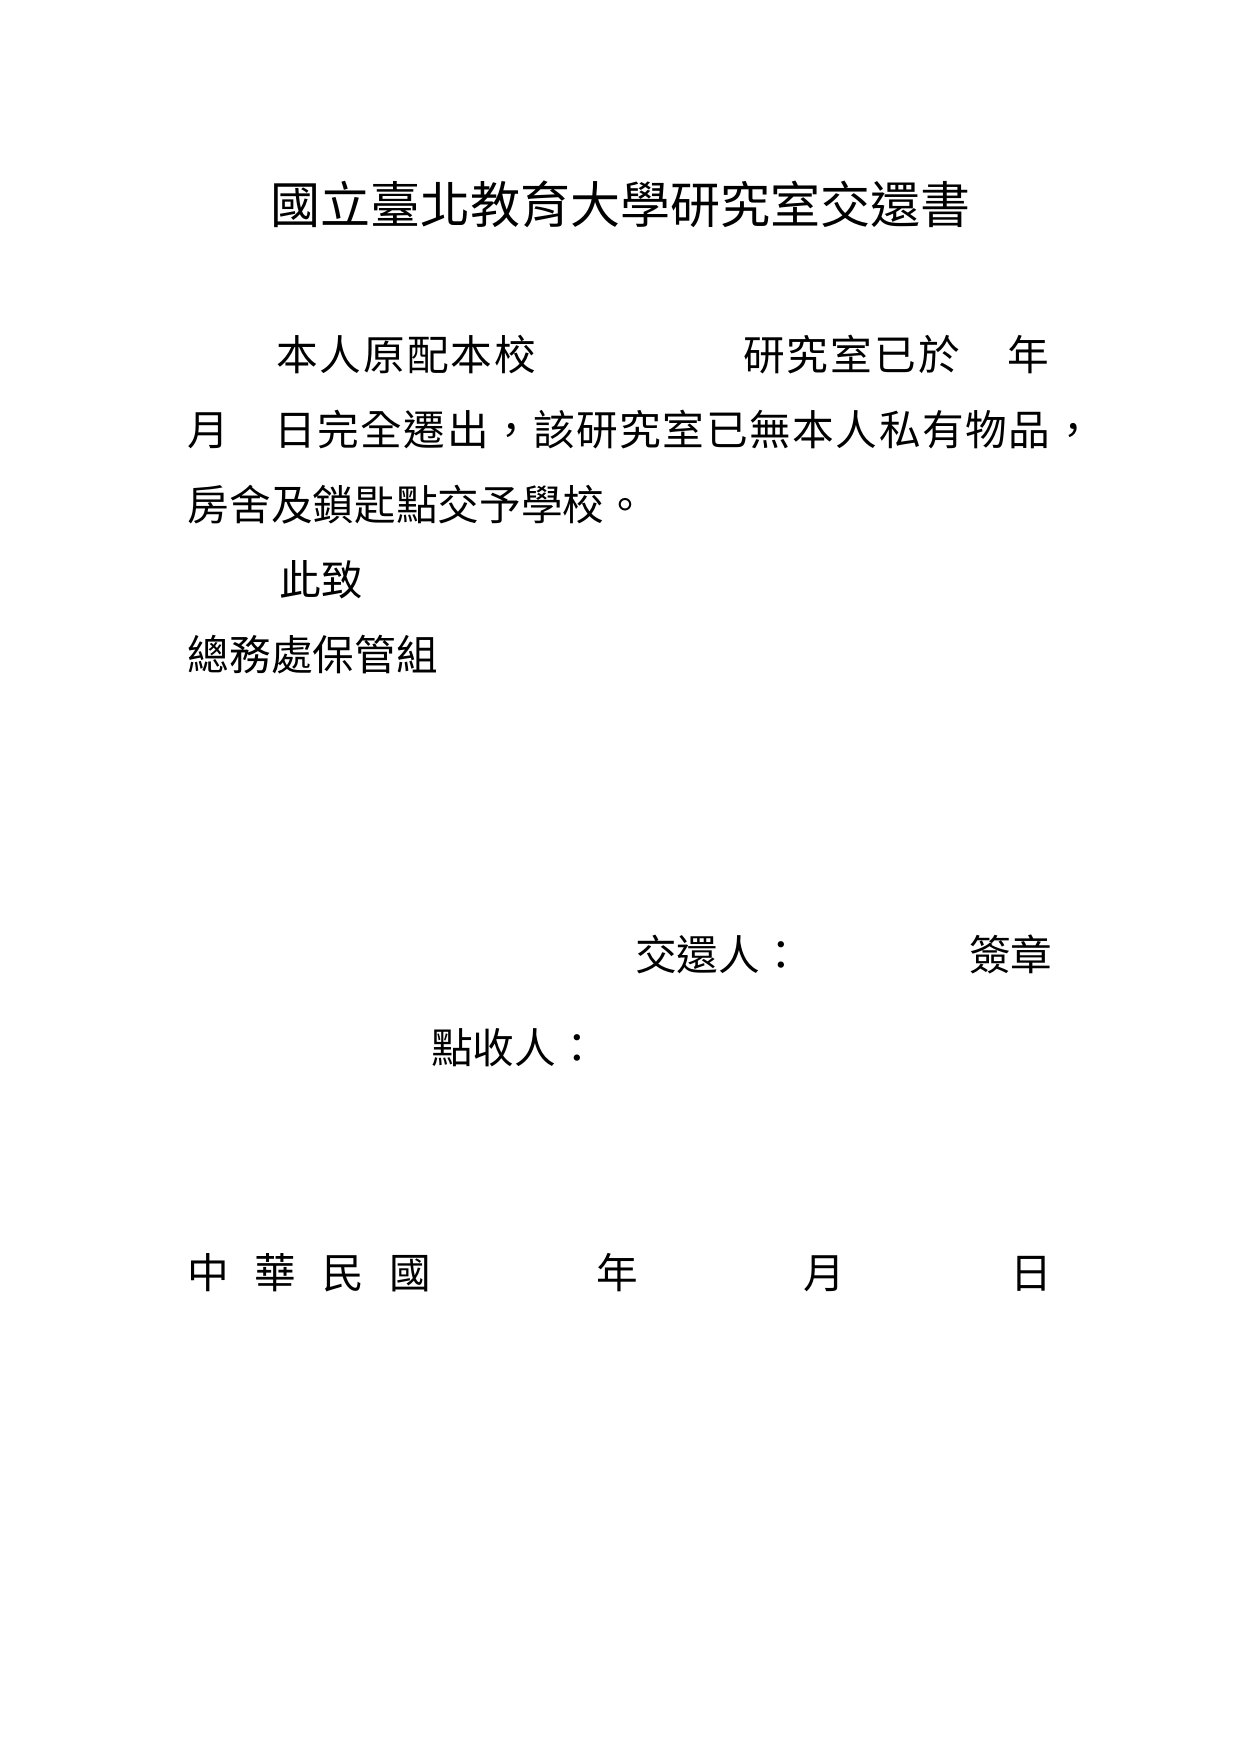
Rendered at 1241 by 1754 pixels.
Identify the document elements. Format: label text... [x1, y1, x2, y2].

text 本人原配本校 研究室已於 年 月 日完全遷出，該研究室已無本人私有物品，房舍及鎖匙點交予學校。 [187, 314, 1053, 539]
text 交還人： 簽章 [187, 914, 1053, 989]
text 點收人： [187, 1008, 1053, 1083]
text 此致 [187, 539, 1053, 614]
text 總務處保管組 [187, 614, 1053, 689]
text 中華民國 年 月 日 [187, 1233, 1053, 1308]
text 國立臺北教育大學研究室交還書 [187, 164, 1053, 239]
